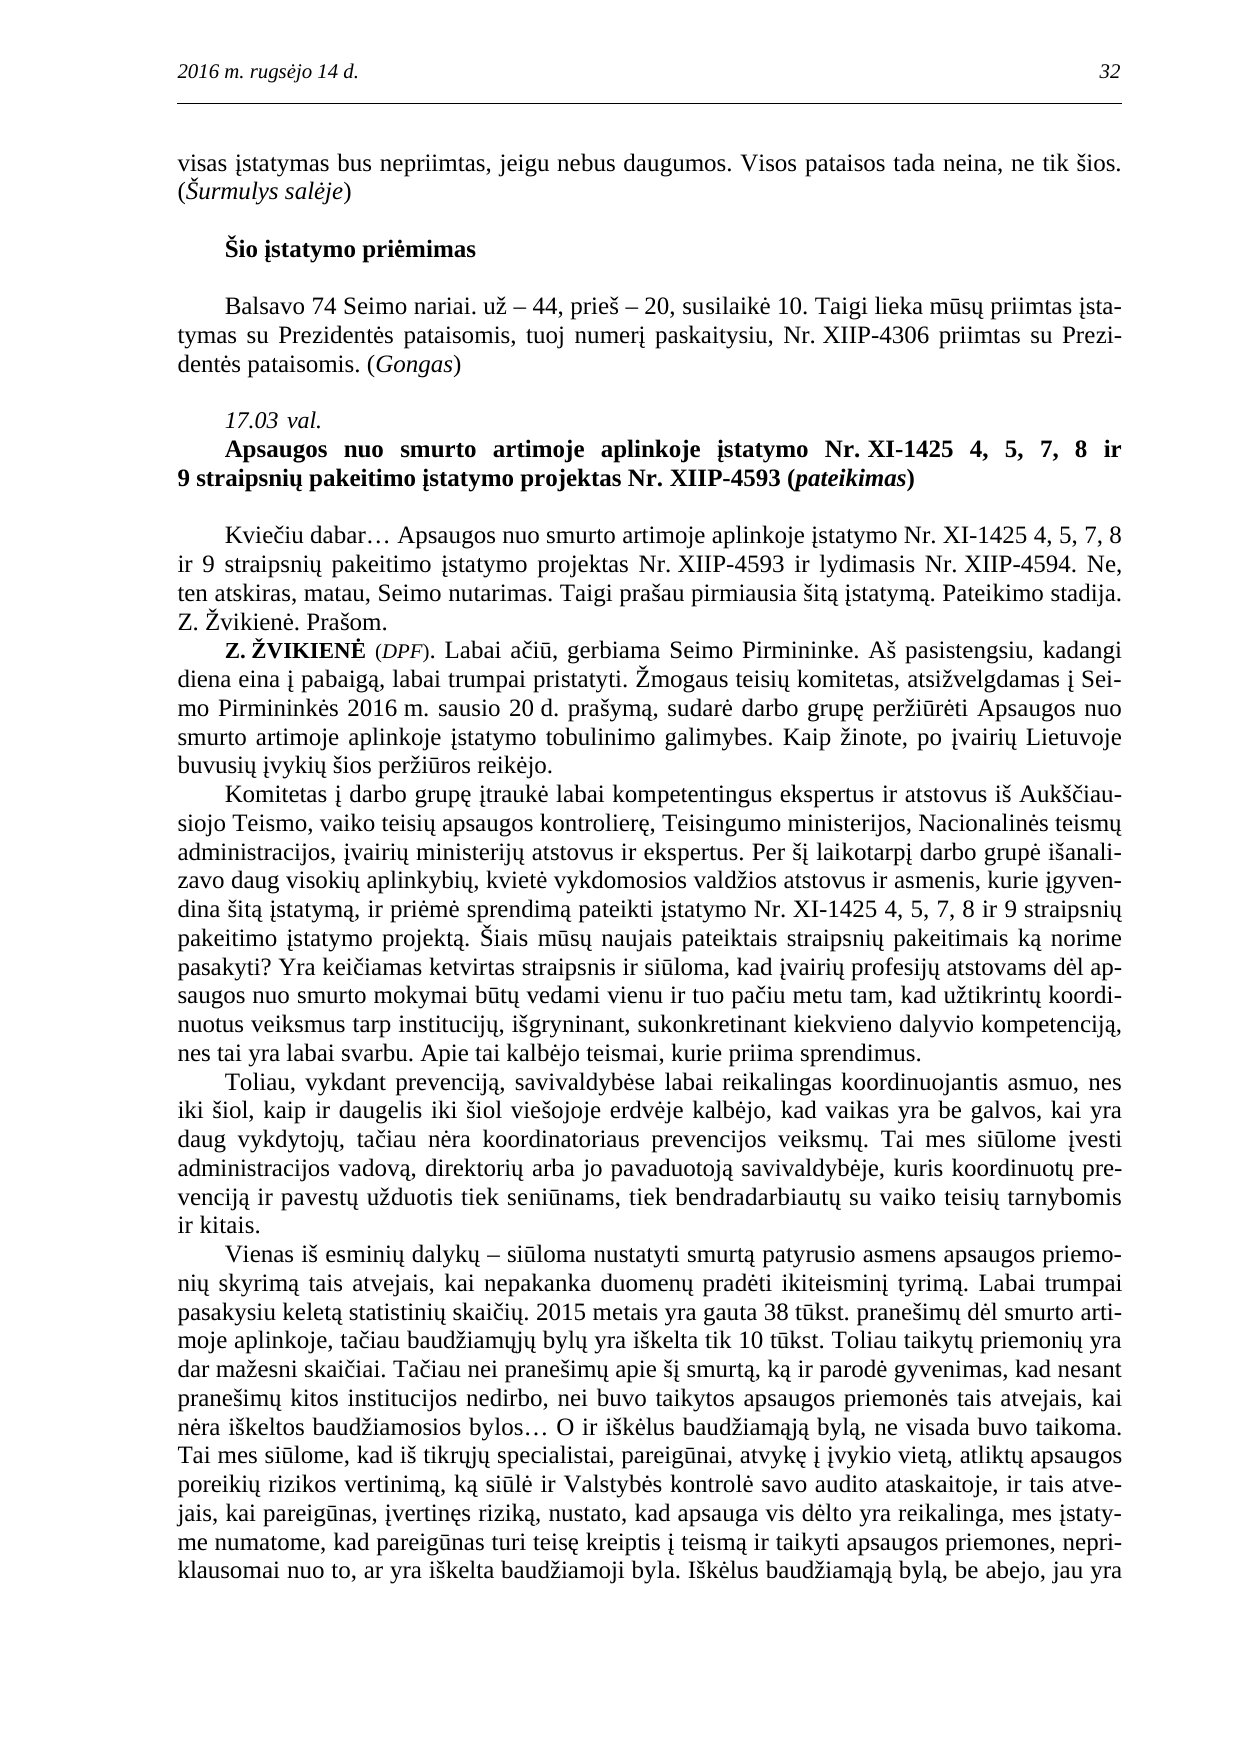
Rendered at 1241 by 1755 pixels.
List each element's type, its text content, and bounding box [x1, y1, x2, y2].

text To­liau, vyk­dant pre­ven­ci­ją, sa­vi­val­dy­bė­se la­bai rei­ka­lin­gas ko­or­di­nuo­jan­tis as­muo, nes iki šiol, kaip ir dau­ge­lis iki šiol vie­šo­jo­je erd­vė­je kal­bė­jo, kad vai­kas yra be gal­vos, kai yra daug vyk­dy­to­jų, ta­čiau nė­ra ko­or­di­na­to­riaus pre­ven­ci­jos veiks­mų. Tai mes siū­lo­me įves­ti admi­nist­ra­ci­jos va­do­vą, di­rek­to­rių ar­ba jo pa­va­duo­to­ją sa­vi­val­dy­bė­je, ku­ris ko­or­di­nuo­tų pre­ven­ci­ją ir pa­ves­tų už­duo­tis tiek se­niū­nams, tiek ben­dra­dar­biau­tų su vai­ko tei­sių tar­ny­bo­mis ir ki­tais. [177, 1067, 1122, 1239]
text vi­sas įsta­ty­mas bus ne­pri­im­tas, jei­gu ne­bus dau­gu­mos. Vi­sos pa­tai­sos ta­da ne­ina, ne tik šios. (Šur­mu­lys sa­lė­je) [177, 148, 1122, 205]
text Vie­nas iš es­mi­nių da­ly­kų – siū­lo­ma nu­sta­ty­ti smur­tą pa­ty­ru­sio as­mens ap­sau­gos prie­mo­nių sky­ri­mą tais at­ve­jais, kai ne­pa­kan­ka duo­me­nų pra­dė­ti iki­teis­mi­nį ty­ri­mą. La­bai trum­pai pa­sa­ky­siu ke­le­tą sta­tis­ti­nių skai­čių. 2015 me­tais yra gau­ta 38 tūkst. pra­ne­ši­mų dėl smur­to ar­ti­mo­je ap­lin­ko­je, ta­čiau bau­džia­mų­jų by­lų yra iš­kel­ta tik 10 tūkst. To­liau tai­ky­tų prie­mo­nių yra dar ma­žes­ni skai­čiai. Ta­čiau nei pra­ne­ši­mų apie šį smur­tą, ką ir pa­ro­dė gy­ve­ni­mas, kad ne­sant pra­ne­ši­mų ki­tos ins­ti­tu­ci­jos ne­dir­bo, nei bu­vo tai­ky­tos ap­sau­gos prie­mo­nės tais at­ve­jais, kai nė­ra iš­kel­tos bau­džia­mo­sios by­los… O ir iš­kė­lus bau­džia­mą­ją by­lą, ne vi­sa­da bu­vo tai­ko­ma. Tai mes siū­lo­me, kad iš tik­rų­jų spe­cia­lis­tai, pa­rei­gū­nai, at­vy­kę į įvy­kio vie­tą, at­lik­tų ap­sau­gos po­rei­kių ri­zi­kos ver­ti­ni­mą, ką siū­lė ir Vals­ty­bės kon­tro­lė sa­vo au­di­to ata­skai­to­je, ir tais at­ve­jais, kai pa­rei­gū­nas, įver­ti­nęs ri­zi­ką, nu­sta­to, kad ap­sau­ga vis dėl­to yra rei­ka­lin­ga, mes įsta­ty­me nu­ma­to­me, kad pa­rei­gū­nas tu­ri tei­sę kreip­tis į teis­mą ir tai­ky­ti ap­sau­gos prie­mo­nes, ne­pri­klau­so­mai nuo to, ar yra iš­kel­ta bau­džia­mo­ji by­la. Iš­kė­lus bau­džia­mą­ją by­lą, be abe­jo, jau yra [177, 1239, 1122, 1584]
text Bal­sa­vo 74 Sei­mo na­riai. už – 44, prieš – 20, su­si­lai­kė 10. Tai­gi lie­ka mū­sų pri­im­tas įsta­ty­mas su Pre­zi­den­tės pa­tai­so­mis, tuoj nu­me­rį pa­skai­ty­siu, Nr. XIIP-4306 pri­im­tas su Pre­zi­den­tės pa­tai­so­mis. (Gon­gas) [177, 291, 1122, 378]
text Kvie­čiu da­bar… Ap­sau­gos nuo smur­to ar­ti­mo­je ap­lin­ko­je įsta­ty­mo Nr. XI-1425 4, 5, 7, 8 ir 9 straips­nių pa­kei­ti­mo įsta­ty­mo pro­jek­tas Nr. XIIP-4593 ir ly­di­ma­sis Nr. XIIP-4594. Ne, ten at­ski­ras, ma­tau, Sei­mo nu­ta­ri­mas. Tai­gi pra­šau pir­miau­sia ši­tą įsta­ty­mą. Pa­tei­ki­mo sta­di­ja. Z. Žvi­kie­nė. Pra­šom. [177, 520, 1122, 635]
text Z. ŽVIKIENĖ (DPF). La­bai ačiū, ger­bia­ma Sei­mo Pir­mi­nin­ke. Aš pa­si­steng­siu, ka­dan­gi die­na ei­na į pa­bai­gą, la­bai trum­pai pri­sta­ty­ti. Žmo­gaus tei­sių ko­mi­te­tas, at­si­žvelg­da­mas į Sei­mo Pir­mi­nin­kės 2016 m. sau­sio 20 d. pra­šy­mą, su­da­rė dar­bo gru­pę per­žiū­rė­ti Ap­sau­gos nuo smur­to ar­ti­mo­je ap­lin­ko­je įsta­ty­mo to­bu­li­ni­mo ga­li­my­bes. Kaip ži­no­te, po įvai­rių Lie­tu­vo­je bu­vu­sių įvy­kių šios per­žiū­ros rei­kė­jo. [177, 635, 1122, 779]
text Ko­mi­te­tas į dar­bo gru­pę įtrau­kė la­bai kom­pe­ten­tin­gus eks­per­tus ir at­sto­vus iš Aukš­čiau­sio­jo Teis­mo, vai­ko tei­sių ap­sau­gos kon­tro­lie­rę, Tei­sin­gu­mo mi­nis­te­ri­jos, Na­cio­na­li­nės teis­mų ad­mi­nist­ra­ci­jos, įvai­rių mi­nis­te­ri­jų at­sto­vus ir eks­per­tus. Per šį lai­ko­tar­pį dar­bo gru­pė iš­ana­li­za­vo daug vi­so­kių ap­lin­ky­bių, kvie­tė vyk­do­mo­sios val­džios at­sto­vus ir as­me­nis, ku­rie įgy­ven­di­na ši­tą įsta­ty­mą, ir pri­ėmė spren­di­mą pa­teik­ti įsta­ty­mo Nr. XI-1425 4, 5, 7, 8 ir 9 straips­nių pa­kei­ti­mo įsta­ty­mo pro­jek­tą. Šiais mū­sų nau­jais pa­teik­tais straips­nių pa­kei­ti­mais ką no­ri­me pa­sa­ky­ti? Yra kei­čia­mas ket­vir­tas straips­nis ir siū­lo­ma, kad įvai­rių pro­fe­si­jų at­sto­vams dėl ap­sau­gos nuo smur­to mo­ky­mai bū­tų ve­da­mi vie­nu ir tuo pa­čiu me­tu tam, kad už­tik­rin­tų ko­or­di­nuo­tus veiks­mus tarp ins­ti­tu­ci­jų, iš­gry­ni­nant, su­kon­kre­ti­nant kiek­vie­no da­ly­vio kom­pe­ten­ci­ją, nes tai yra la­bai svar­bu. Apie tai kal­bė­jo teis­mai, ku­rie pri­ima spren­di­mus. [177, 779, 1122, 1067]
text 17.03 val. [224, 406, 1122, 434]
text Apsaugos nuo smurto artimoje aplinkoje įstatymo Nr. XI-1425 4, 5, 7, 8 ir 9 straipsnių pakeitimo įstatymo projektas Nr. XIIP-4593 (pateikimas) [177, 434, 1122, 492]
text Šio įsta­ty­mo pri­ėmi­mas [177, 234, 1122, 263]
